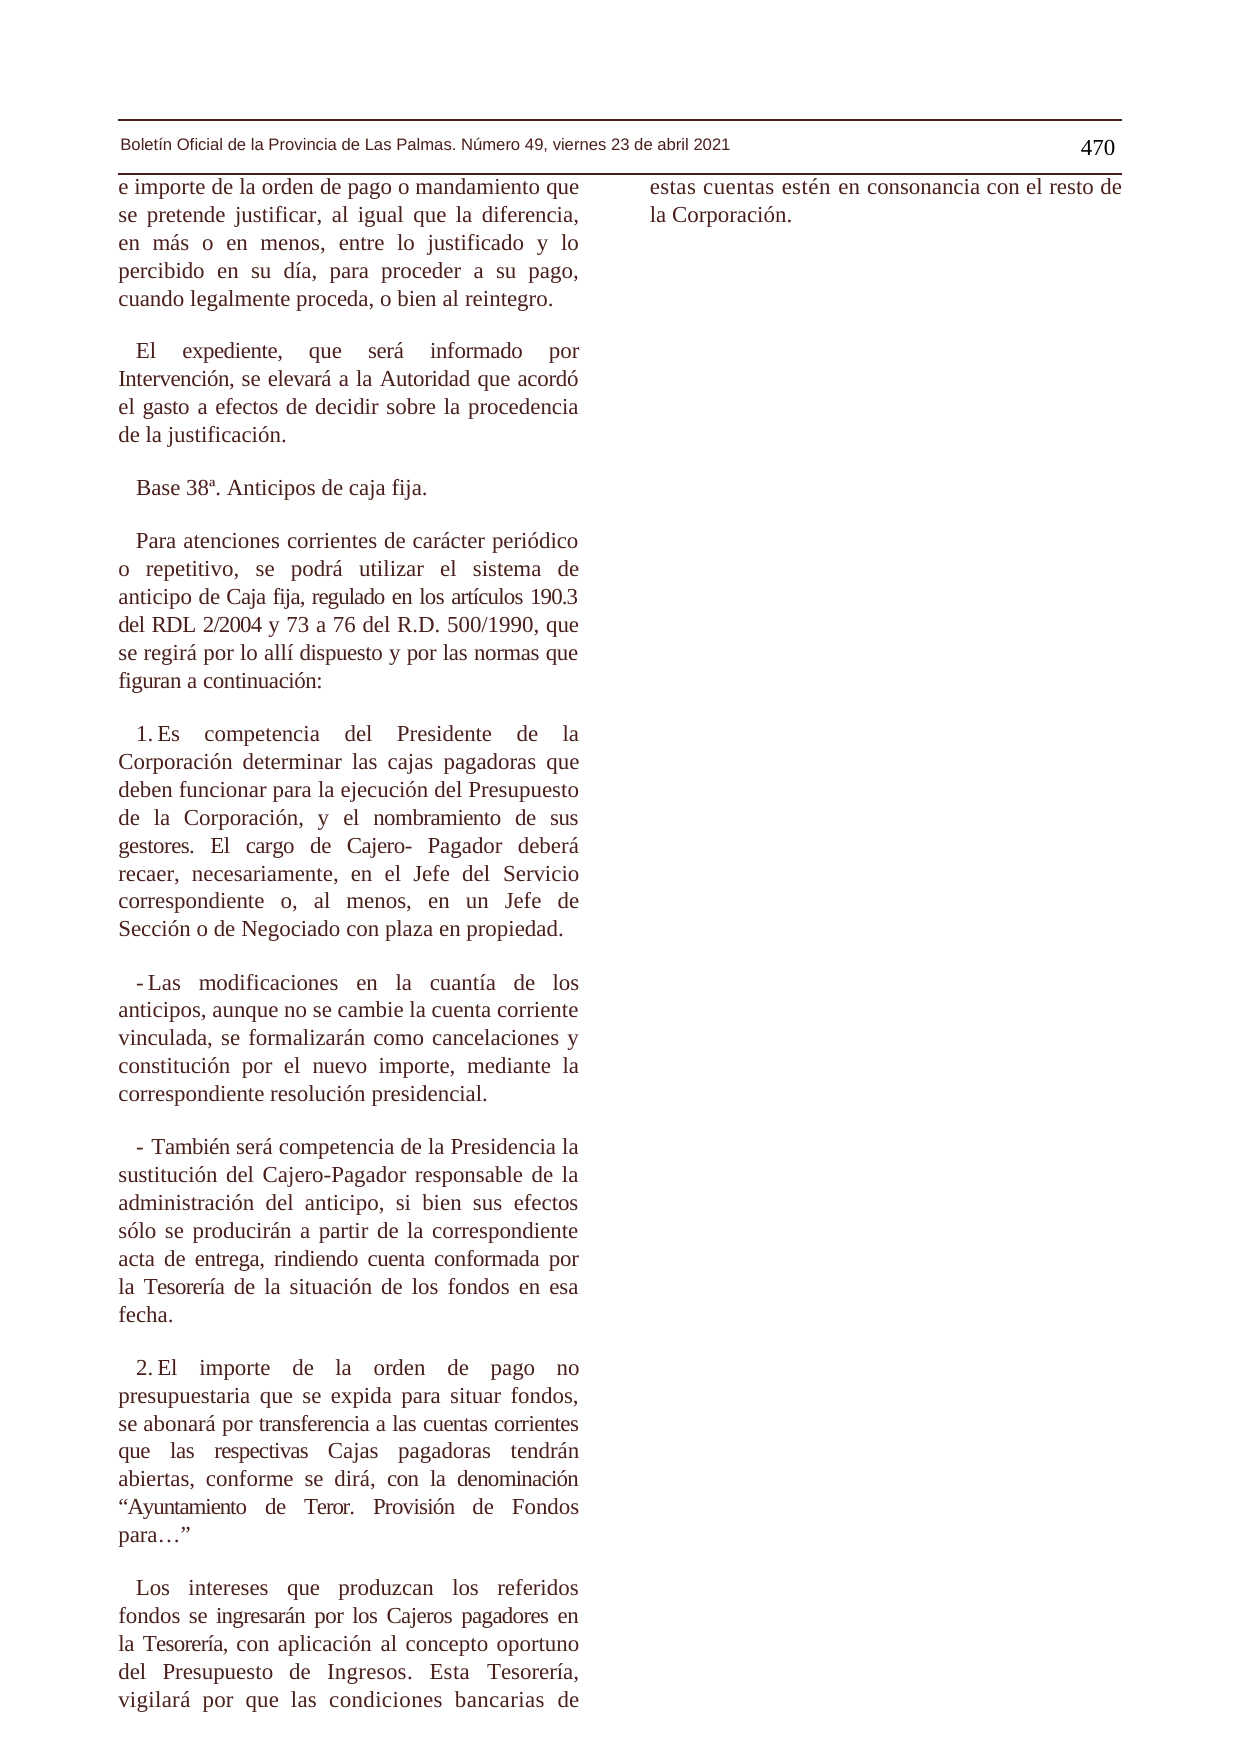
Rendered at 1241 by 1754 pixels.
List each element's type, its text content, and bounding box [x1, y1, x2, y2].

list Las modificaciones en la cuantía de los anticipos, aunque no se cambie la cuenta corriente vinculada, se formalizarán como cancelaciones y constitución por el nuevo importe, mediante la correspondiente resolución presidencial. [118, 968, 579, 1107]
text Base 38ª. Anticipos de caja fija. [136, 474, 591, 501]
list Es competencia del Presidente de la Corporación determinar las cajas pagadoras que deben funcionar para la ejecución del Presupuesto de la Corporación, y el nombramiento de sus gestores. El cargo de Cajero- Pagador deberá recaer, necesariamente, en el Jefe del Servicio correspondiente o, al menos, en un Jefe de Sección o de Negociado con plaza en propiedad. [118, 720, 579, 942]
text estas cuentas estén en consonancia con el resto de la Corporación. [649, 173, 1122, 227]
text El expediente, que será informado por Intervención, se elevará a la Autoridad que acordó el gasto a efectos de decidir sobre la procedencia de la justificación. [118, 338, 579, 448]
list El importe de la orden de pago no presupuestaria que se expida para situar fondos, se abonará por transferencia a las cuentas corrientes que las respectivas Cajas pagadoras tendrán abiertas, conforme se dirá, con la denominación “Ayuntamiento de Teror. Provisión de Fondos para…” [118, 1354, 579, 1548]
text e importe de la orden de pago o mandamiento que se pretende justificar, al igual que la diferencia, en más o en menos, entre lo justificado y lo percibido en su día, para proceder a su pago, cuando legalmente proceda, o bien al reintegro. [118, 173, 579, 311]
text Los intereses que produzcan los referidos fondos se ingresarán por los Cajeros pagadores en la Tesorería, con aplicación al concepto oportuno del Presupuesto de Ingresos. Esta Tesorería, vigilará por que las condiciones bancarias de [118, 1574, 579, 1712]
list También será competencia de la Presidencia la sustitución del Cajero-Pagador responsable de la administración del anticipo, si bien sus efectos sólo se producirán a partir de la correspondiente acta de entrega, rindiendo cuenta conformada por la Tesorería de la situación de los fondos en esa fecha. [118, 1133, 579, 1327]
text Para atenciones corrientes de carácter periódico o repetitivo, se podrá utilizar el sistema de anticipo de Caja fija, regulado en los artículos 190.3 del RDL 2/2004 y 73 a 76 del R.D. 500/1990, que se regirá por lo allí dispuesto y por las normas que figuran a continuación: [118, 527, 579, 693]
